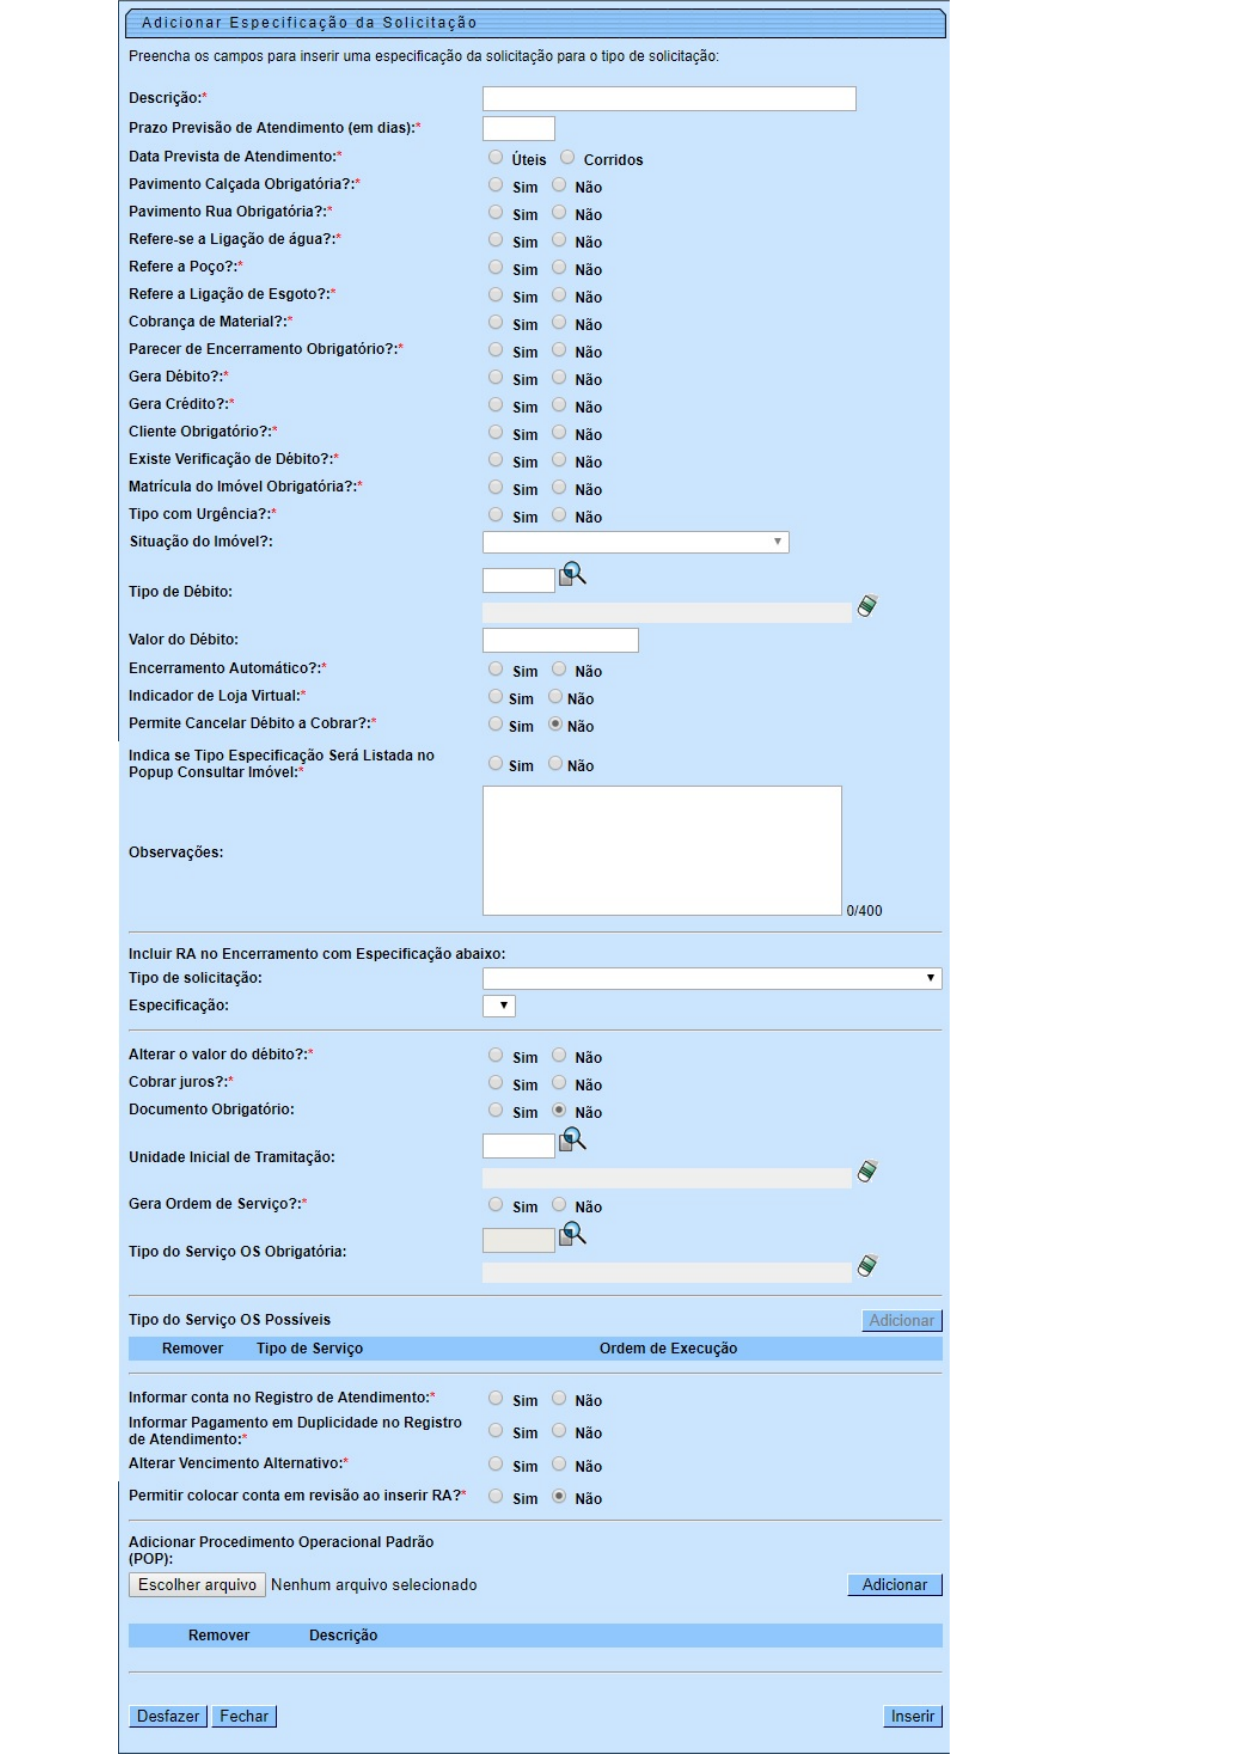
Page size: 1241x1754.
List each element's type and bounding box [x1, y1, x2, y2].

picture [118, 0, 950, 1754]
